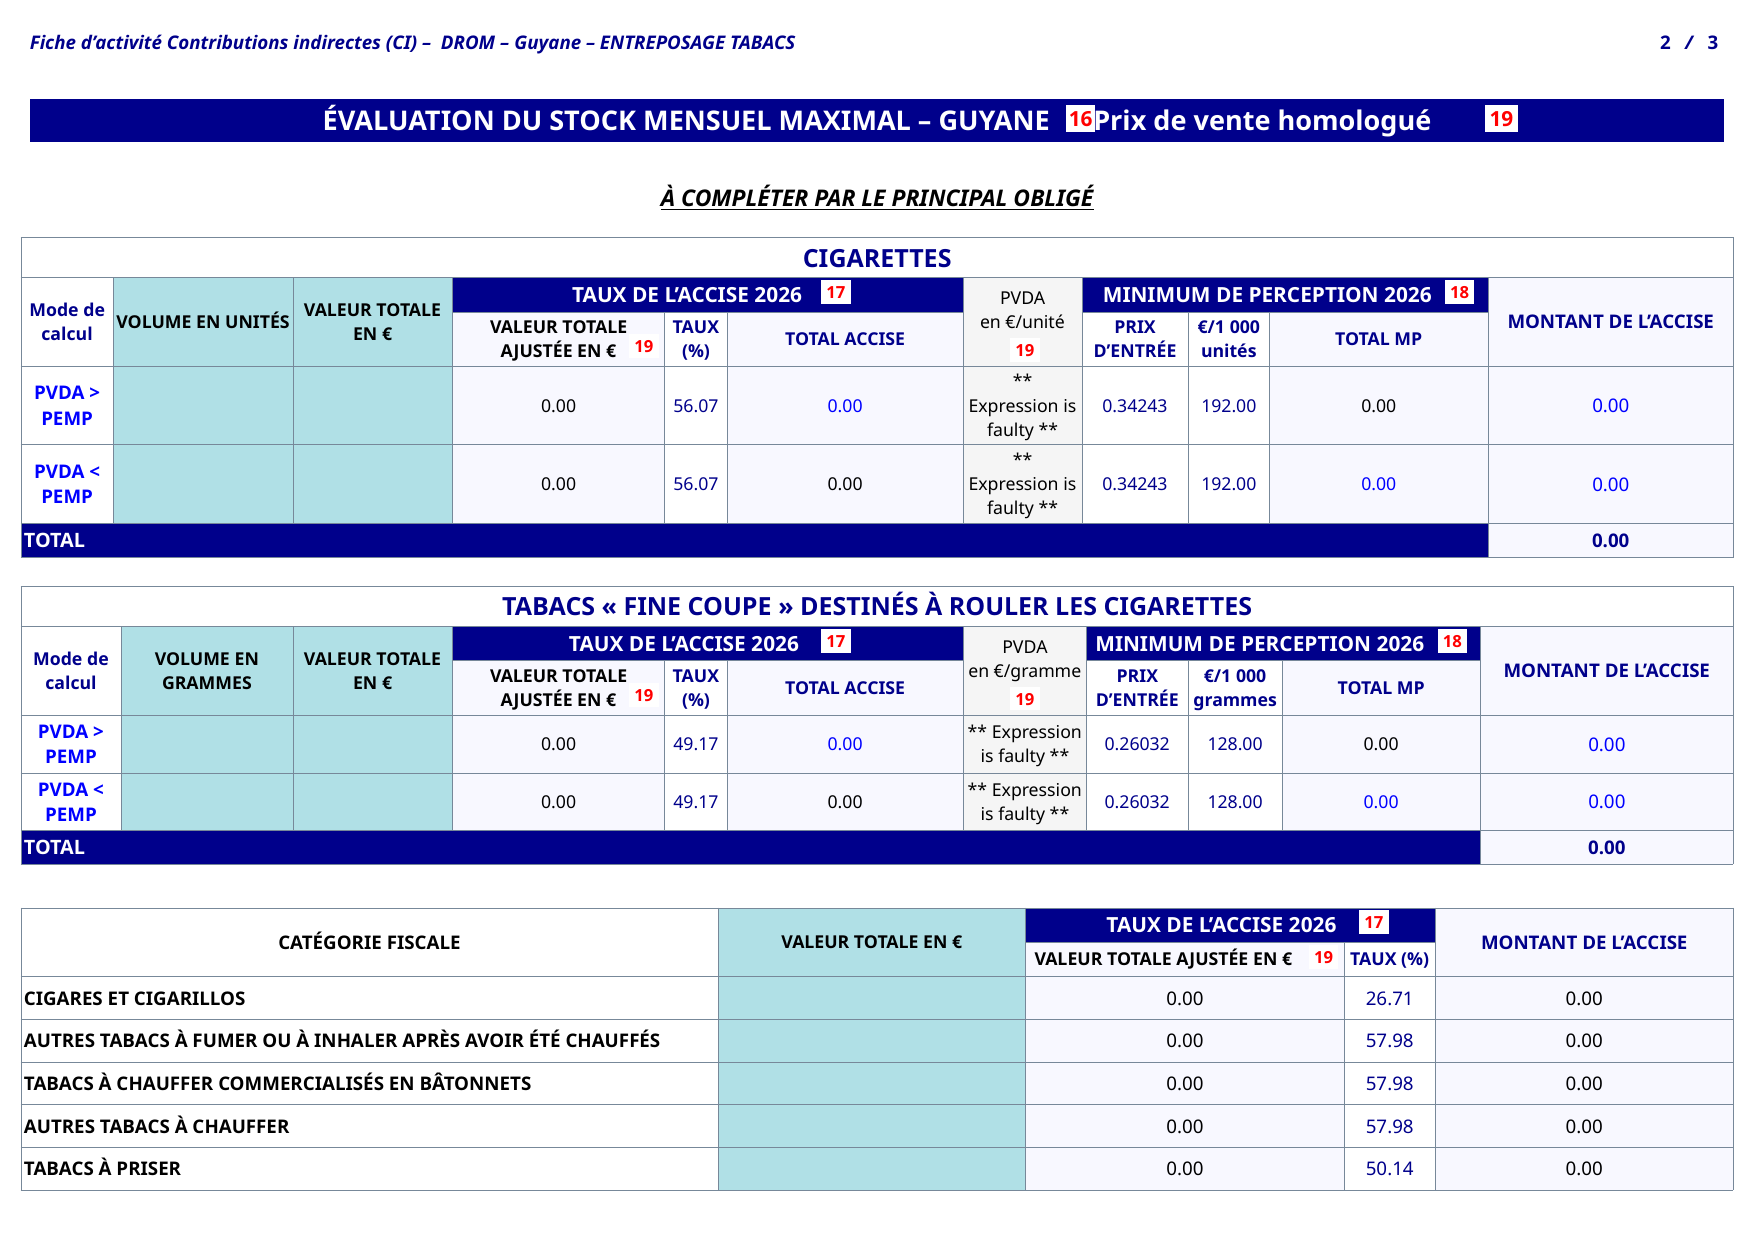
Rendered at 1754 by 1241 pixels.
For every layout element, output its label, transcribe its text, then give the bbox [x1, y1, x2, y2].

table_cell TAUX DE L’ACCISE 2026 [453, 627, 963, 660]
table_cell 26,71 [1345, 977, 1435, 1019]
table_cell 0,00 [1481, 716, 1733, 773]
table_cell CIGARES ET CIGARILLOS [22, 977, 718, 1019]
table_cell [294, 445, 452, 523]
table_cell PVDA en €/unité [964, 278, 1082, 366]
table_cell 0,00 [1436, 1148, 1733, 1190]
table_cell 0,00 [453, 774, 664, 830]
table_cell 0,00 [1026, 1148, 1344, 1190]
table_cell VALEUR TOTALE AJUSTÉE EN € [453, 313, 664, 366]
table_cell TOTAL [22, 524, 1488, 557]
table_cell PVDA en €/gramme [964, 627, 1086, 715]
table_cell 0,00 [1436, 1063, 1733, 1104]
table_header VALEUR TOTALE EN € [719, 909, 1025, 976]
table_cell 0,00 [1481, 831, 1733, 864]
text À COMPLÉTER PAR LE PRINCIPAL OBLIGÉ [29, 182, 1724, 214]
table_cell TOTAL [22, 831, 1480, 864]
table_cell VALEUR TOTALE AJUSTÉE EN € [1026, 943, 1344, 976]
table_cell PVDA > PEMP [22, 716, 121, 773]
table_cell PVDA > PEMP [22, 367, 113, 444]
table_cell [294, 367, 452, 444]
table_cell 0,00 [1026, 977, 1344, 1019]
table_cell VALEUR TOTALE AJUSTÉE EN € [453, 661, 664, 715]
table_cell [114, 445, 293, 523]
table_cell 192,00 [1189, 367, 1269, 444]
table_cell 0,26032 [1087, 774, 1188, 830]
table_cell 0,00 [1283, 716, 1480, 773]
table_cell 0,00 [1436, 1020, 1733, 1062]
table_cell MINIMUM DE PERCEPTION 2026 [1087, 627, 1480, 660]
table_cell 0,00 [1026, 1020, 1344, 1062]
table_cell MINIMUM DE PERCEPTION 2026 [1083, 278, 1488, 312]
table_cell VALEUR TOTALE EN € [294, 278, 452, 366]
table_cell 0,26032 [1087, 716, 1188, 773]
table_cell TOTAL MP [1270, 313, 1488, 366]
table_cell 0,00 [728, 367, 963, 444]
table_cell 49,17 [665, 774, 727, 830]
table_cell 128,00 [1189, 774, 1282, 830]
table_cell 49,17 [665, 716, 727, 773]
table_cell 0,00 [453, 445, 664, 523]
table_header 2 [1654, 30, 1677, 55]
table_cell 0,00 [1026, 1105, 1344, 1147]
table_cell 0,00 [728, 774, 963, 830]
table_cell €/1 000 grammes [1189, 661, 1282, 715]
table_cell PVDA < PEMP [22, 445, 113, 523]
table_cell [122, 716, 293, 773]
table_header 3 [1701, 30, 1724, 55]
table_cell 0,00 [1436, 1105, 1733, 1147]
table_cell 0,00 [1283, 774, 1480, 830]
table_cell 0,00 [1489, 445, 1733, 523]
table_cell VALEUR TOTALE EN € [294, 627, 452, 715]
table_cell MONTANT DE L’ACCISE [1489, 278, 1733, 366]
table_header ÉVALUATION DU STOCK MENSUEL MAXIMAL – GUYANE – Prix de vente homologué [30, 99, 1724, 142]
table_cell TAUX (%) [665, 313, 727, 366]
table_cell ** Expression erronée ** [964, 445, 1082, 523]
table_cell 0,00 [1489, 524, 1733, 557]
table_cell [122, 774, 293, 830]
table_cell PVDA < PEMP [22, 774, 121, 830]
table_cell [719, 1148, 1025, 1190]
table_cell VOLUME EN GRAMMES [122, 627, 293, 715]
table_cell 0,00 [728, 716, 963, 773]
table_cell PRIX D’ENTRÉE [1083, 313, 1188, 366]
table_cell 0,00 [1270, 445, 1488, 523]
table_cell [114, 367, 293, 444]
table_cell 0,34243 [1083, 445, 1188, 523]
table_cell [719, 1020, 1025, 1062]
table_cell [294, 716, 452, 773]
table_cell AUTRES TABACS À FUMER OU À INHALER APRÈS AVOIR ÉTÉ CHAUFFÉS [22, 1020, 718, 1062]
table_cell 57,98 [1345, 1020, 1435, 1062]
table_cell 50,14 [1345, 1148, 1435, 1190]
table_cell [719, 1063, 1025, 1104]
table_cell 56,07 [665, 367, 727, 444]
table_header Fiche d’activité Contributions indirectes (CI) – DROM – Guyane – ENTREPOSAGE TABACS [30, 30, 1653, 55]
table_cell ** Expression erronée ** [964, 774, 1086, 830]
table_cell TABACS À CHAUFFER COMMERCIALISÉS EN BÂTONNETS [22, 1063, 718, 1104]
table_cell 0,00 [1481, 774, 1733, 830]
table_cell 0,00 [1489, 367, 1733, 444]
table_cell Mode de calcul [22, 278, 113, 366]
table_cell MONTANT DE L’ACCISE [1481, 627, 1733, 715]
table_header CIGARETTES [22, 238, 1733, 277]
table_cell 0,00 [728, 445, 963, 523]
table_cell 57,98 [1345, 1063, 1435, 1104]
table_cell 192,00 [1189, 445, 1269, 523]
table_header TAUX DE L’ACCISE 2026 [1026, 909, 1435, 942]
table_cell 0,34243 [1083, 367, 1188, 444]
table_cell TOTAL ACCISE [728, 661, 963, 715]
table_cell [719, 977, 1025, 1019]
table_cell TAUX (%) [1345, 943, 1435, 976]
table_cell AUTRES TABACS À CHAUFFER [22, 1105, 718, 1147]
table_cell 0,00 [1026, 1063, 1344, 1104]
table_cell ** Expression erronée ** [964, 716, 1086, 773]
table_cell 57,98 [1345, 1105, 1435, 1147]
table_header / [1677, 30, 1701, 55]
table_cell 0,00 [453, 716, 664, 773]
table_cell TABACS À PRISER [22, 1148, 718, 1190]
table_cell ** Expression erronée ** [964, 367, 1082, 444]
table_header CATÉGORIE FISCALE [22, 909, 718, 976]
table_cell €/1 000 unités [1189, 313, 1269, 366]
table_cell PRIX D’ENTRÉE [1087, 661, 1188, 715]
table_cell Mode de calcul [22, 627, 121, 715]
table_cell 0,00 [453, 367, 664, 444]
table_cell [294, 774, 452, 830]
table_cell TOTAL ACCISE [728, 313, 963, 366]
table_cell TOTAL MP [1283, 661, 1480, 715]
table_cell [719, 1105, 1025, 1147]
table_header TABACS « FINE COUPE » DESTINÉS À ROULER LES CIGARETTES [22, 587, 1733, 626]
table_cell 0,00 [1436, 977, 1733, 1019]
table_cell 56,07 [665, 445, 727, 523]
table_cell 0,00 [1270, 367, 1488, 444]
table_cell TAUX (%) [665, 661, 727, 715]
table_cell TAUX DE L’ACCISE 2026 [453, 278, 963, 312]
table_cell VOLUME EN UNITÉS [114, 278, 293, 366]
table_cell 128,00 [1189, 716, 1282, 773]
table_header MONTANT DE L’ACCISE [1436, 909, 1733, 976]
